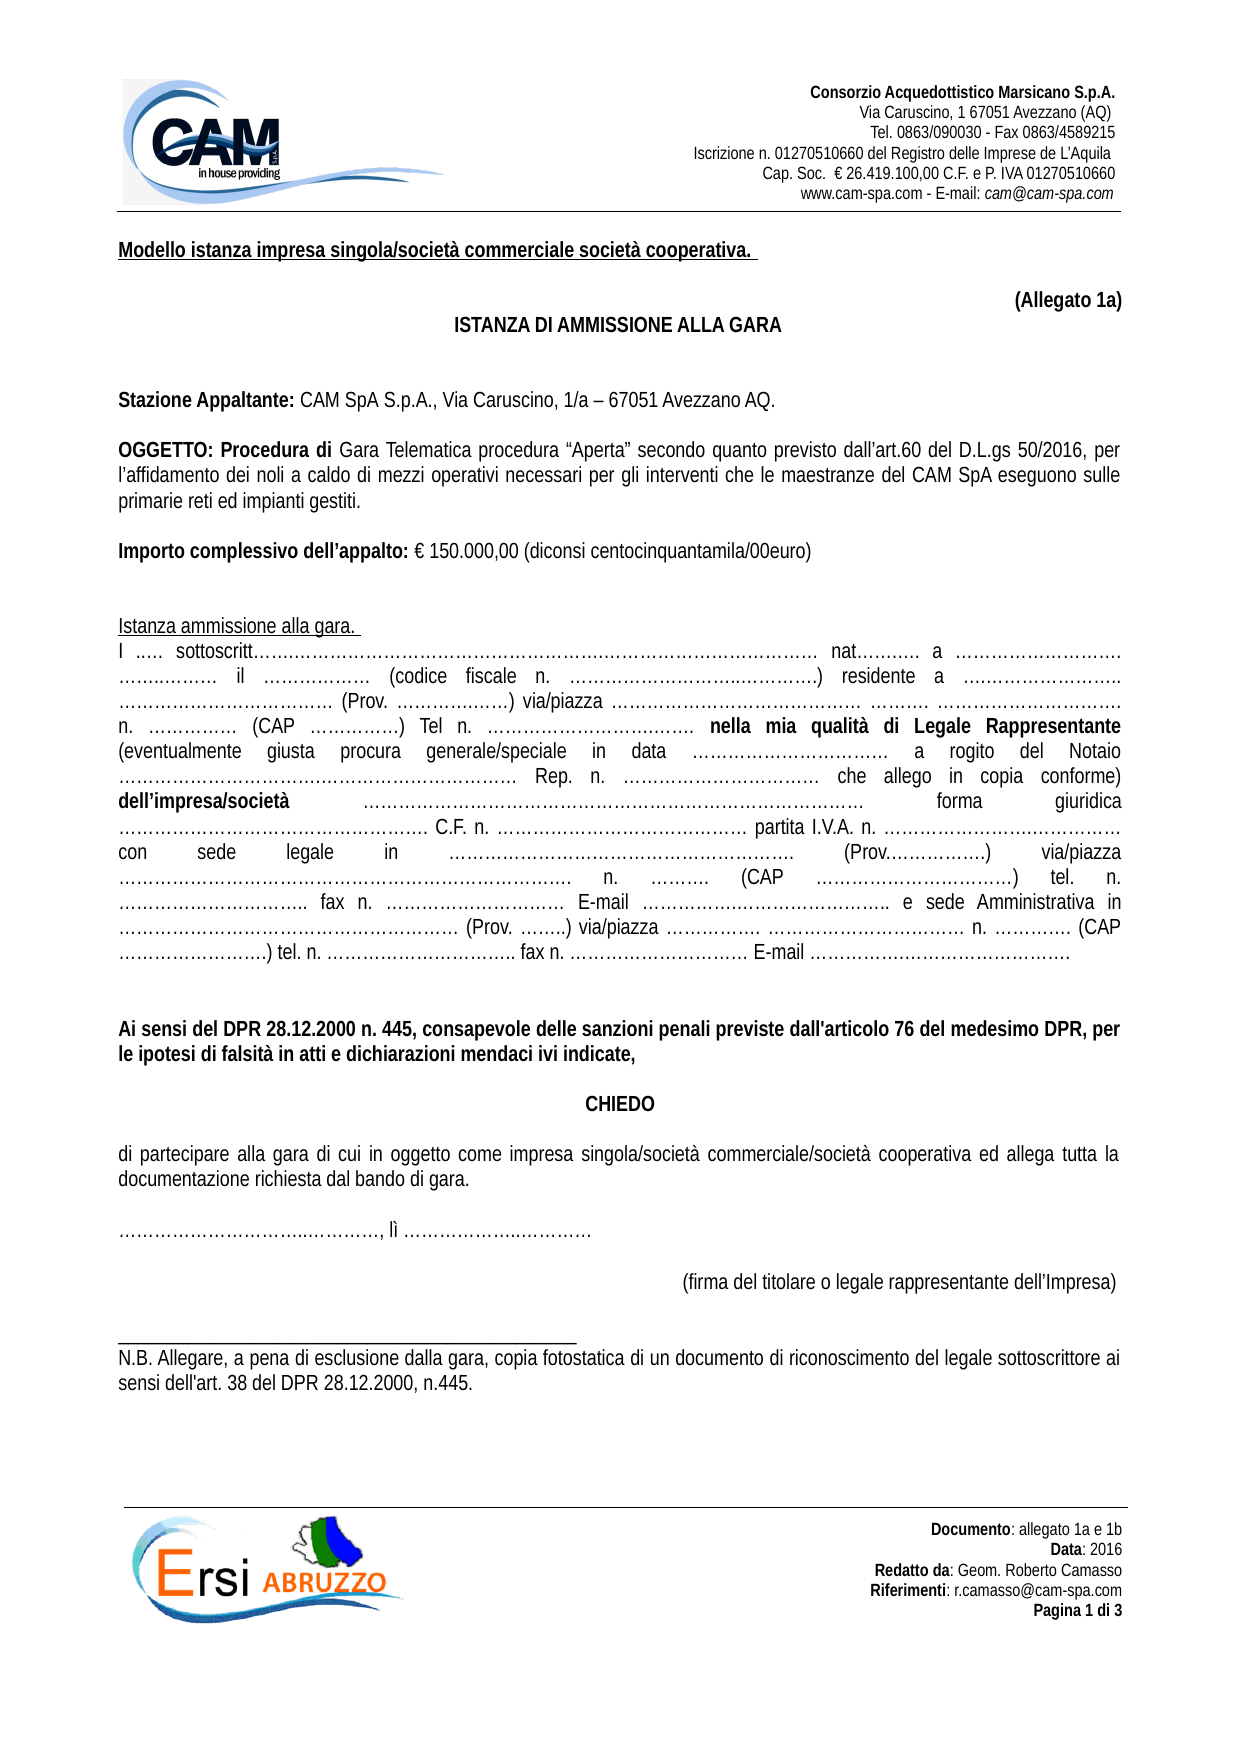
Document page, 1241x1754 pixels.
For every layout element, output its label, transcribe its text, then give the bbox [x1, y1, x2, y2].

text I ..… sottoscritt…….…………………………………………….……………………………… nat…….…. a ……………………….……..……… il ……………… (codice fiscale n. ………………………..………….) residente a ….…………………..……………………………… (Prov. ………….……) via/piazza …………………………………… ………. …………………………. n. …………… (CAP ……………) Tel n. ……………………….……. nella mia qualità di Legale Rappresentante (eventualmente giusta procura generale/speciale in data …………………………… a rogito del Notaio …………………………….…………………………… Rep. n. …………………………… che allego in copia conforme) dell’impresa/società ………………………………………………………………………… forma giuridica ……………………………………………. C.F. n. …………………………………… partita I.V.A. n. …………………….……………con sede legale in …………………………………………………. (Prov.…………….) via/piazza …………………………………………………………………. n. ………. (CAP ……………………………) tel. n. ………………………….. fax n. ………………………… E-mail …………….…………………….. e sede Amministrativa in ………………………………………………… (Prov. ……..) via/piazza ……………. …………………………… n. …………. (CAP …………………….) tel. n. ………………………….. fax n. ………………………… E-mail …………….………………………. [118, 638, 1122, 964]
text ______________________________________________ [118, 1320, 1122, 1345]
text Ai sensi del DPR 28.12.2000 n. 445, consapevole delle sanzioni penali previste dall'articolo 76 del medesimo DPR, per le ipotesi di falsità in atti e dichiarazioni mendaci ivi indicate, [118, 1015, 1122, 1066]
text Importo complessivo dell’appalto: € 150.000,00 (diconsi centocinquantamila/00euro) [118, 538, 1122, 563]
text …………………………..…………, lì ………………..………… [118, 1217, 1122, 1242]
text OGGETTO: Procedura di Gara Telematica procedura “Aperta” secondo quanto previsto dall’art.60 del D.L.gs 50/2016, per l’affidamento dei noli a caldo di mezzi operativi necessari per gli interventi che le maestranze del CAM SpA eseguono sulle primarie reti ed impianti gestiti. [118, 437, 1122, 513]
text CHIEDO [118, 1091, 1122, 1116]
text Modello istanza impresa singola/società commerciale società cooperativa. [118, 237, 1122, 262]
text N.B. Allegare, a pena di esclusione dalla gara, copia fotostatica di un documento di riconoscimento del legale sottoscrittore ai sensi dell'art. 38 del DPR 28.12.2000, n.445. [118, 1345, 1122, 1395]
text Istanza ammissione alla gara. [118, 613, 1122, 638]
text (firma del titolare o legale rappresentante dell’Impresa) [118, 1269, 1122, 1294]
text di partecipare alla gara di cui in oggetto come impresa singola/società commerciale/società cooperativa ed allega tutta la documentazione richiesta dal bando di gara. [118, 1141, 1122, 1191]
text (Allegato 1a) [118, 287, 1122, 312]
text ISTANZA DI AMMISSIONE ALLA GARA [118, 312, 1122, 337]
text Stazione Appaltante: CAM SpA S.p.A., Via Caruscino, 1/a – 67051 Avezzano AQ. [118, 387, 1122, 412]
